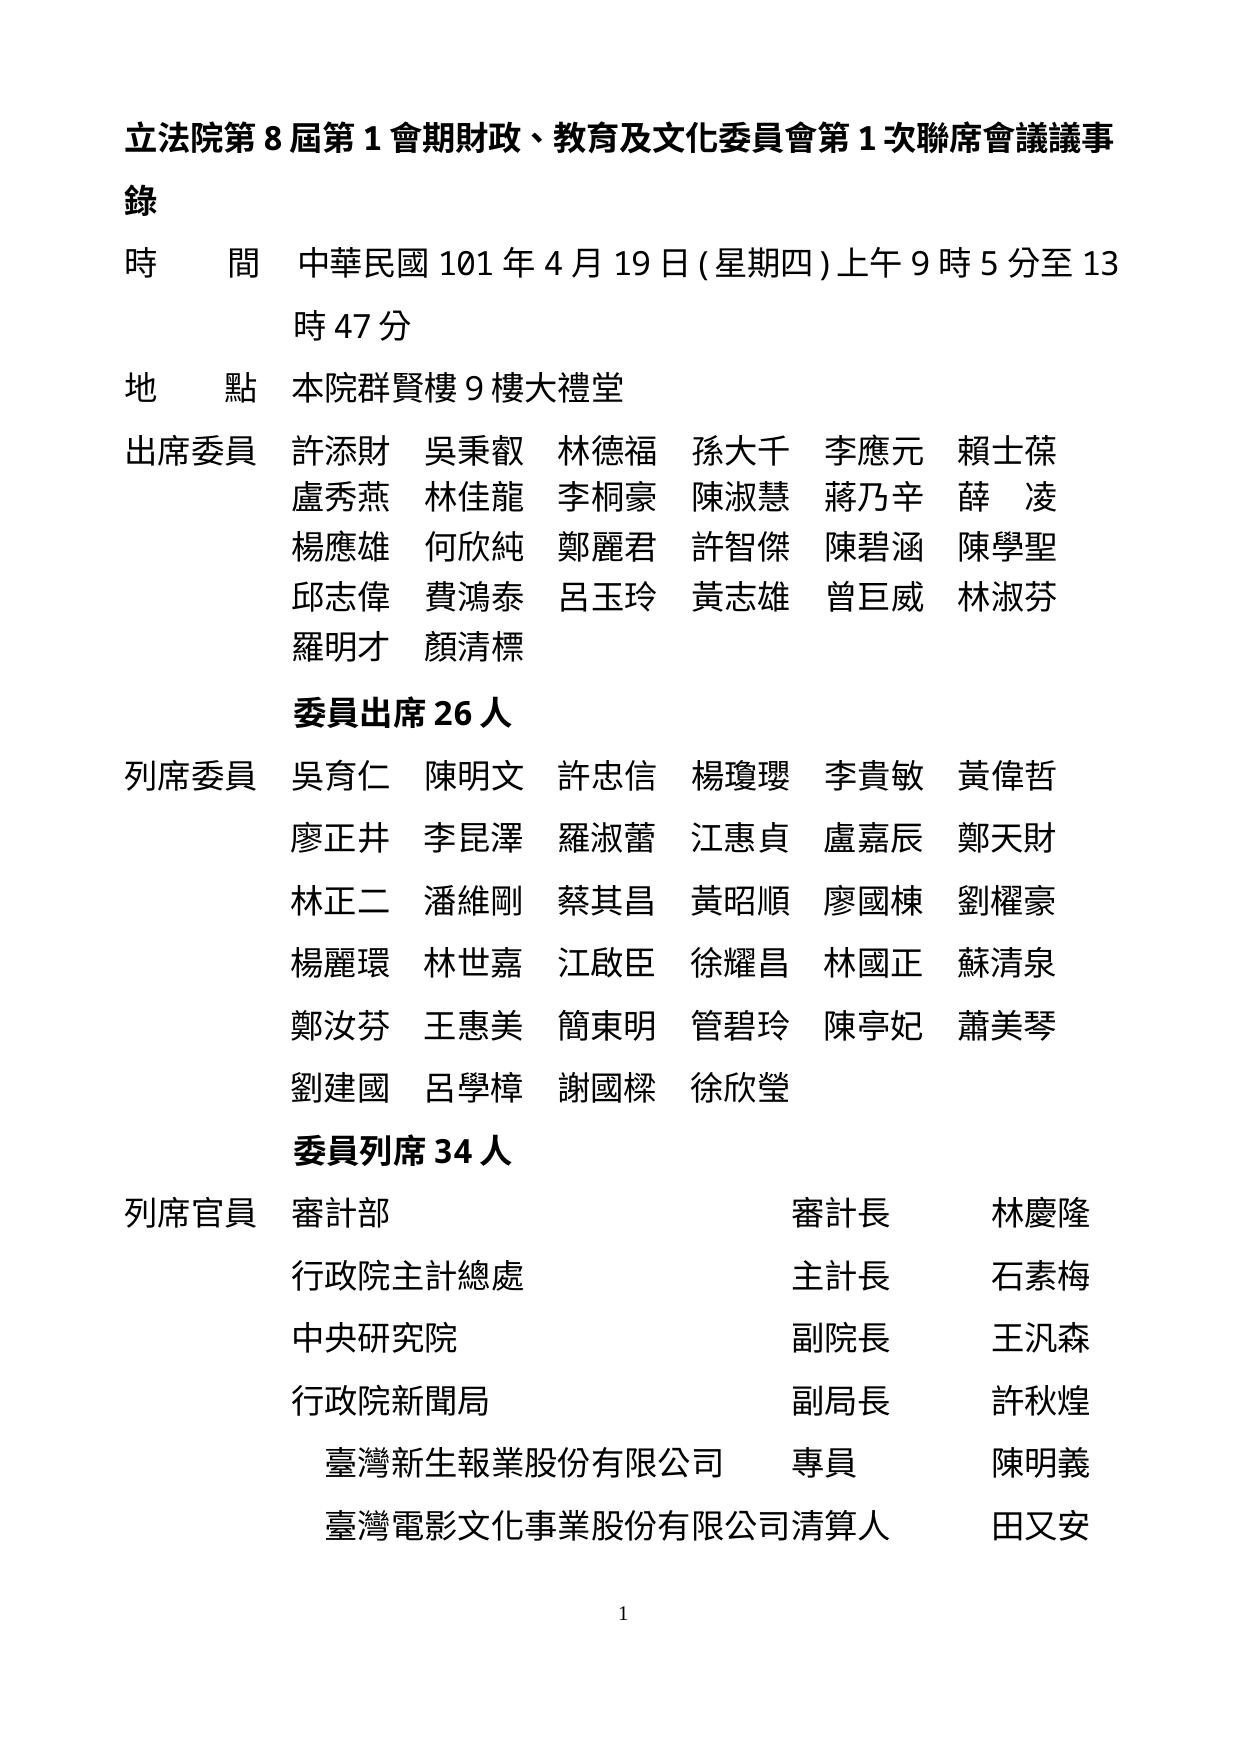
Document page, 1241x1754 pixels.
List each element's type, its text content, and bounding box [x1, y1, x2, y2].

text 列席委員 吳育仁 陳明文 許忠信 楊瓊瓔 李貴敏 黃偉哲 [124, 732, 1122, 794]
text 廖正井 李昆澤 羅淑蕾 江惠貞 盧嘉辰 鄭天財 林正二 潘維剛 蔡其昌 黃昭順 廖國棟 劉櫂豪 楊麗環 林世嘉 江啟臣 徐耀昌 林國正 蘇清泉 [290, 794, 1122, 982]
text 行政院主計總處 主計長 石素梅 [124, 1232, 1122, 1294]
text 鄭汝芬 王惠美 簡東明 管碧玲 陳亭妃 蕭美琴 劉建國 呂學樟 謝國樑 徐欣瑩 [290, 982, 1122, 1107]
text 委員出席26人 [124, 669, 1122, 732]
text 盧秀燕 林佳龍 李桐豪 陳淑慧 蔣乃辛 薛 凌 [124, 469, 1122, 519]
text 臺灣新生報業股份有限公司 專員 陳明義 [124, 1419, 1170, 1482]
text 時 間 中華民國101年4月19日(星期四)上午9時5分至13時47分 [124, 219, 1122, 344]
text 楊應雄 何欣純 鄭麗君 許智傑 陳碧涵 陳學聖 [124, 519, 1122, 569]
text 委員列席34人 [124, 1107, 1122, 1169]
text 地 點 本院群賢樓9樓大禮堂 [124, 344, 1122, 407]
text 羅明才 顏清標 [124, 619, 1122, 669]
text 列席官員 審計部 審計長 林慶隆 [124, 1169, 1122, 1232]
text 出席委員 許添財 吳秉叡 林德福 孫大千 李應元 賴士葆 [124, 407, 1122, 469]
text 中央研究院 副院長 王汎森 [124, 1294, 1170, 1357]
text 行政院新聞局 副局長 許秋煌 [124, 1357, 1170, 1419]
text 邱志偉 費鴻泰 呂玉玲 黃志雄 曾巨威 林淑芬 [124, 569, 1122, 619]
text 臺灣電影文化事業股份有限公司清算人 田又安 [124, 1482, 1170, 1544]
text 立法院第8屆第1會期財政、教育及文化委員會第1次聯席會議議事錄 [124, 94, 1128, 219]
